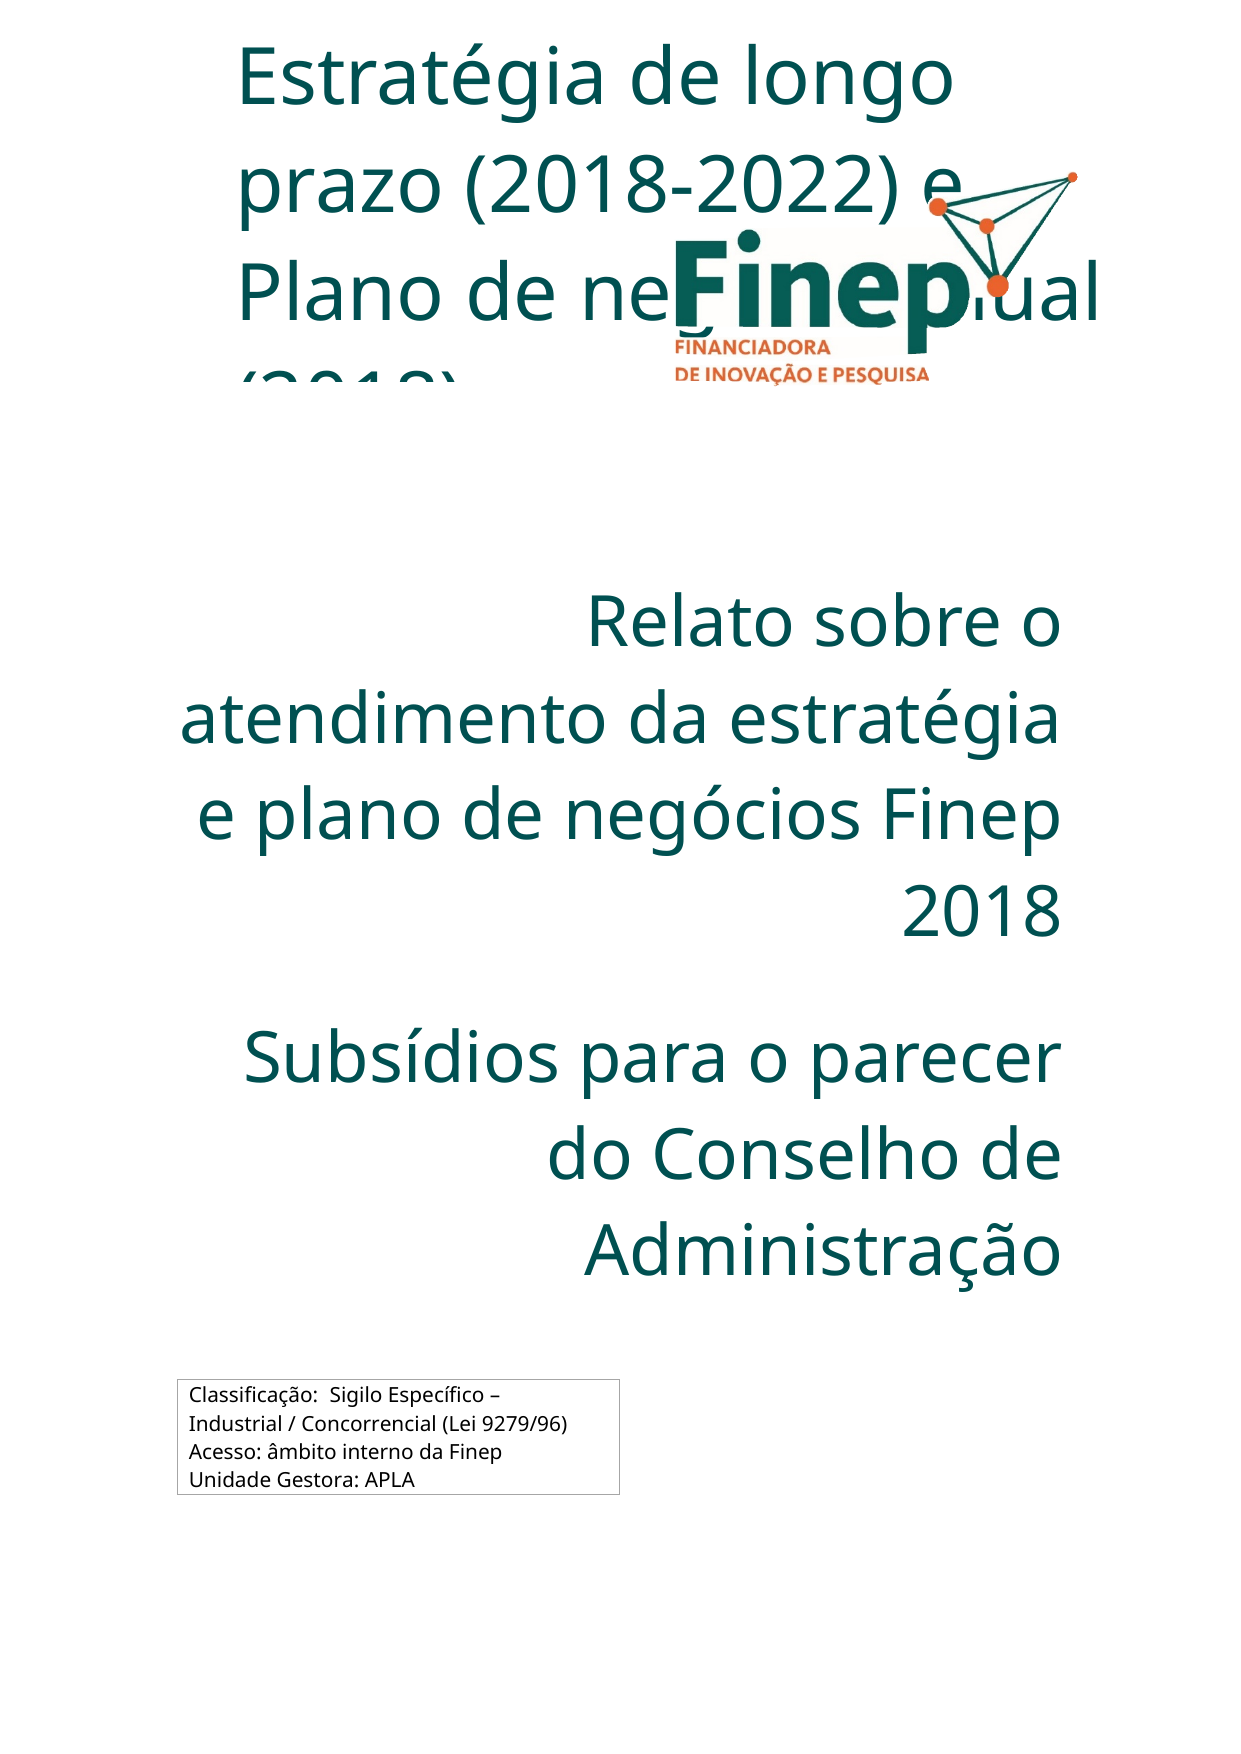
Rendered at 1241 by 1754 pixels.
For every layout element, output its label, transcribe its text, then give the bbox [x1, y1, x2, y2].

text Relato sobre o atendimento da estratégia e plano de negócios Finep 2018 [177, 571, 1063, 957]
text Estratégia de longo prazo (2018-2022) e Plano de negócio anual (2018) [707, 327, 906, 337]
text Subsídios para o parecer do Conselho de Administração [177, 1007, 1063, 1296]
text Estratégia de longo prazo (2018-2022) e Plano de negócio anual (2018) [235, 20, 1144, 382]
table_header Classificação: Sigilo Específico – Industrial / Concorrencial (Lei 9279/96) Acesso: âmbito interno da Finep Unidade Gestora: APLA [178, 1380, 619, 1494]
text [220, 0, 1159, 389]
